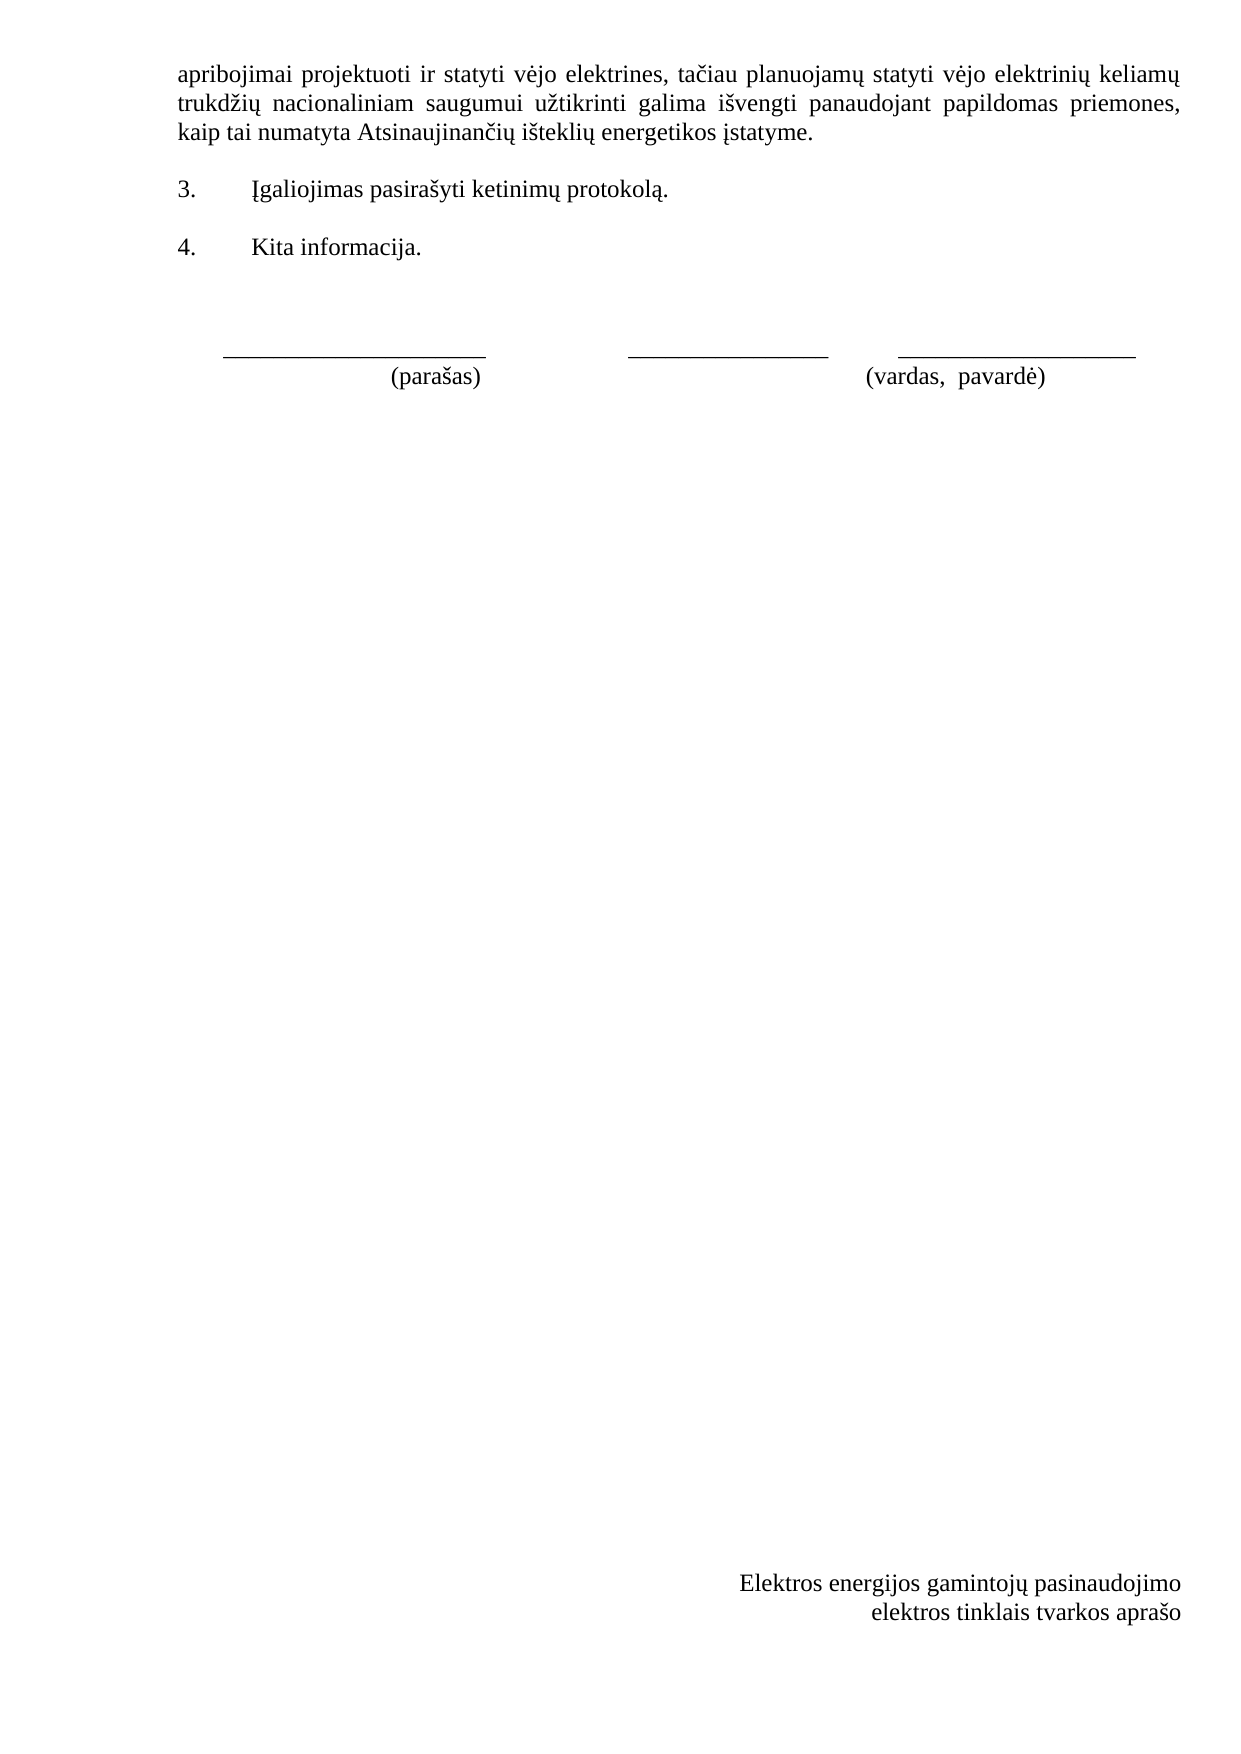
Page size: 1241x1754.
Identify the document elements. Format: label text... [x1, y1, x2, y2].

text 4. Kita informacija. [177, 232, 1181, 260]
text elektros tinklais tvarkos aprašo [177, 1597, 1181, 1626]
text _____________________ ________________ ___________________ [177, 332, 1181, 361]
text apribojimai projektuoti ir statyti vėjo elektrines, tačiau planuojamų statyti vėjo elektrinių keliamų trukdžių nacionaliniam saugumui užtikrinti galima išvengti panaudojant papildomas priemones, kaip tai numatyta Atsinaujinančių išteklių energetikos įstatyme. [177, 59, 1181, 145]
text (parašas) (vardas, pavardė) [177, 361, 1181, 390]
text 3. Įgaliojimas pasirašyti ketinimų protokolą. [177, 174, 1181, 203]
text Elektros energijos gamintojų pasinaudojimo [177, 1568, 1181, 1597]
